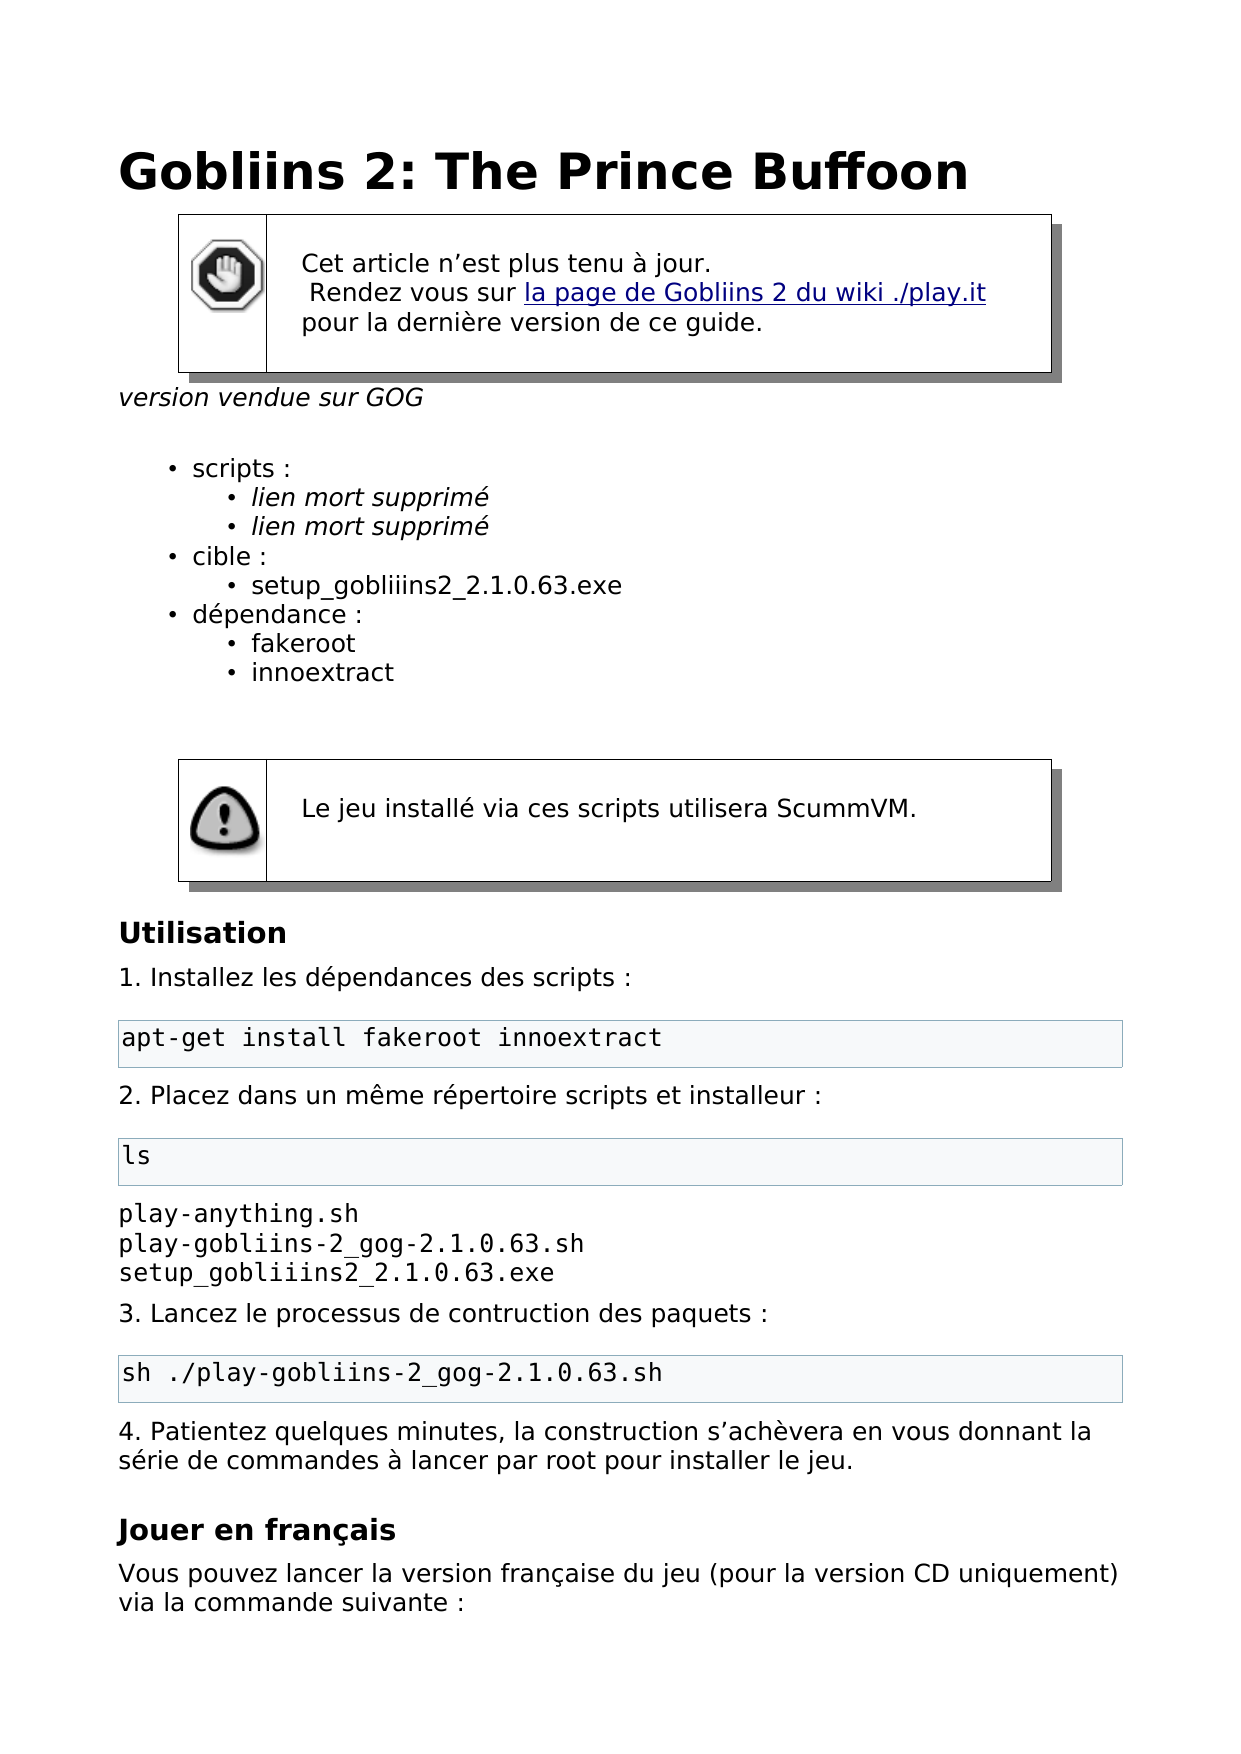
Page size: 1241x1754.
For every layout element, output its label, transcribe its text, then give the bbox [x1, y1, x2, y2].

list scripts : [177, 454, 1122, 483]
list dépendance : [177, 600, 1122, 629]
list innoextract [236, 658, 1122, 687]
table_header apt-get install fakeroot innoextract [119, 1021, 1122, 1067]
text Vous pouvez lancer la version française du jeu (pour la version CD uniquement) via la commande suivante : [118, 1559, 1122, 1618]
list setup_gobliiins2_2.1.0.63.exe [236, 571, 1122, 600]
table_header sh ./play-gobliins-2_gog-2.1.0.63.sh [119, 1356, 1122, 1402]
picture [190, 782, 266, 858]
table_header Cet article n’est plus tenu à jour. Rendez vous sur la page de Gobliins 2 du wiki ./play.it pour la dernière version de ce guide. [267, 215, 1051, 372]
subtitle Jouer en français [118, 1513, 1122, 1547]
table_header ls [119, 1139, 1122, 1185]
subtitle Gobliins 2: The Prince Buffoon [118, 143, 1122, 201]
subtitle Utilisation [118, 917, 1122, 951]
list lien mort supprimé [236, 483, 1122, 512]
picture [190, 237, 266, 313]
text 1. Installez les dépendances des scripts : [118, 963, 1122, 992]
list fakeroot [236, 629, 1122, 658]
list lien mort supprimé [236, 512, 1122, 542]
table_header Le jeu installé via ces scripts utilisera ScummVM. [267, 760, 1051, 881]
text 2. Placez dans un même répertoire scripts et installeur : [118, 1081, 1122, 1111]
text 4. Patientez quelques minutes, la construction s’achèvera en vous donnant la série de commandes à lancer par root pour installer le jeu. [118, 1417, 1122, 1476]
table_header [179, 215, 266, 372]
text play-anything.sh play-gobliins-2_gog-2.1.0.63.sh setup_gobliiins2_2.1.0.63.exe [118, 1200, 1122, 1287]
list cible : [177, 542, 1122, 571]
table_header [179, 760, 266, 881]
text version vendue sur GOG [118, 383, 1122, 412]
text 3. Lancez le processus de contruction des paquets : [118, 1299, 1122, 1328]
